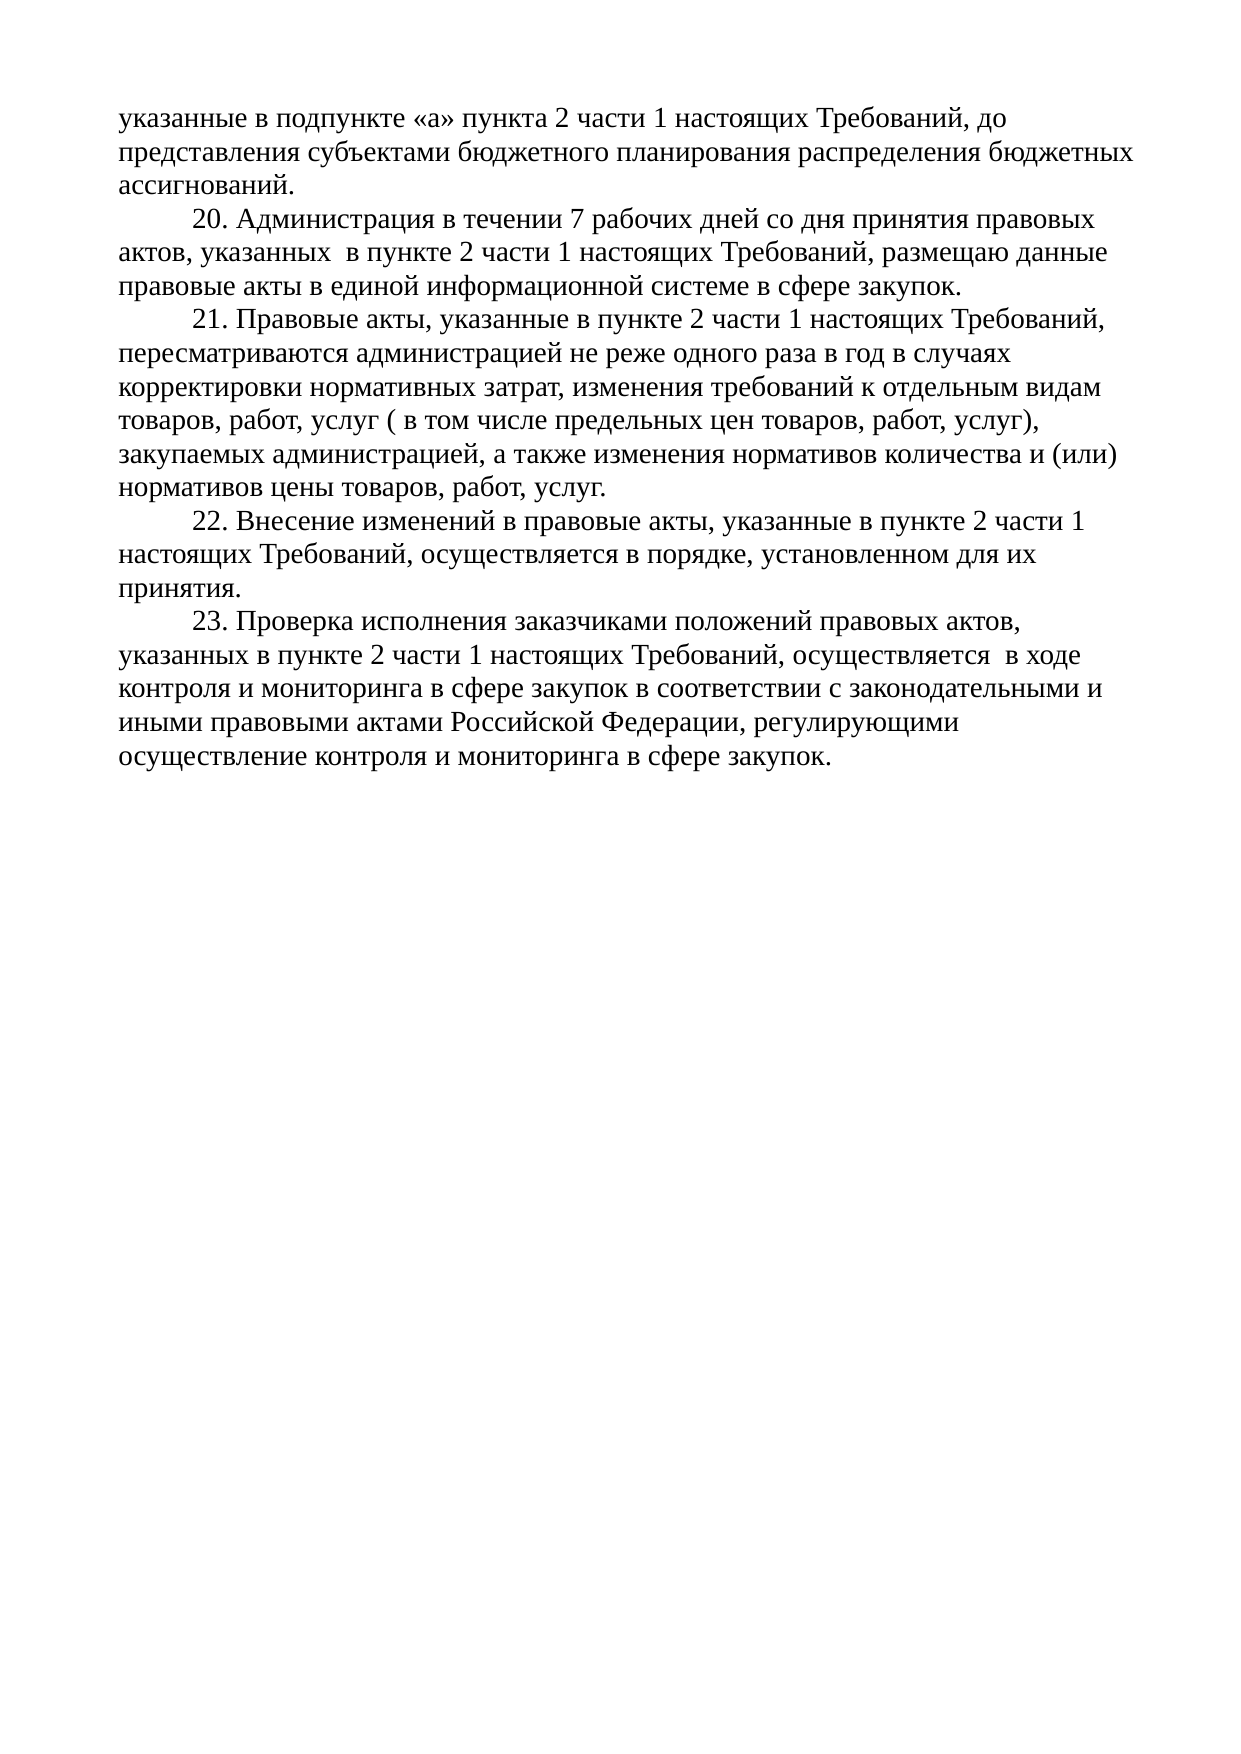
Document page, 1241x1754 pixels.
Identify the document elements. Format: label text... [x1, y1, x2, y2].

text 22. Внесение изменений в правовые акты, указанные в пункте 2 части 1 настоящих Требований, осуществляется в порядке, установленном для их принятия. [118, 503, 1151, 603]
text 23. Проверка исполнения заказчиками положений правовых актов, указанных в пункте 2 части 1 настоящих Требований, осуществляется в ходе контроля и мониторинга в сфере закупок в соответствии с законодательными и иными правовыми актами Российской Федерации, регулирующими осуществление контроля и мониторинга в сфере закупок. [118, 603, 1151, 771]
text 20. Администрация в течении 7 рабочих дней со дня принятия правовых актов, указанных в пункте 2 части 1 настоящих Требований, размещаю данные правовые акты в единой информационной системе в сфере закупок. [118, 201, 1151, 302]
text 21. Правовые акты, указанные в пункте 2 части 1 настоящих Требований, пересматриваются администрацией не реже одного раза в год в случаях корректировки нормативных затрат, изменения требований к отдельным видам товаров, работ, услуг ( в том числе предельных цен товаров, работ, услуг), закупаемых администрацией, а также изменения нормативов количества и (или) нормативов цены товаров, работ, услуг. [118, 302, 1151, 503]
text указанные в подпункте «а» пункта 2 части 1 настоящих Требований, до представления субъектами бюджетного планирования распределения бюджетных ассигнований. [118, 100, 1151, 201]
